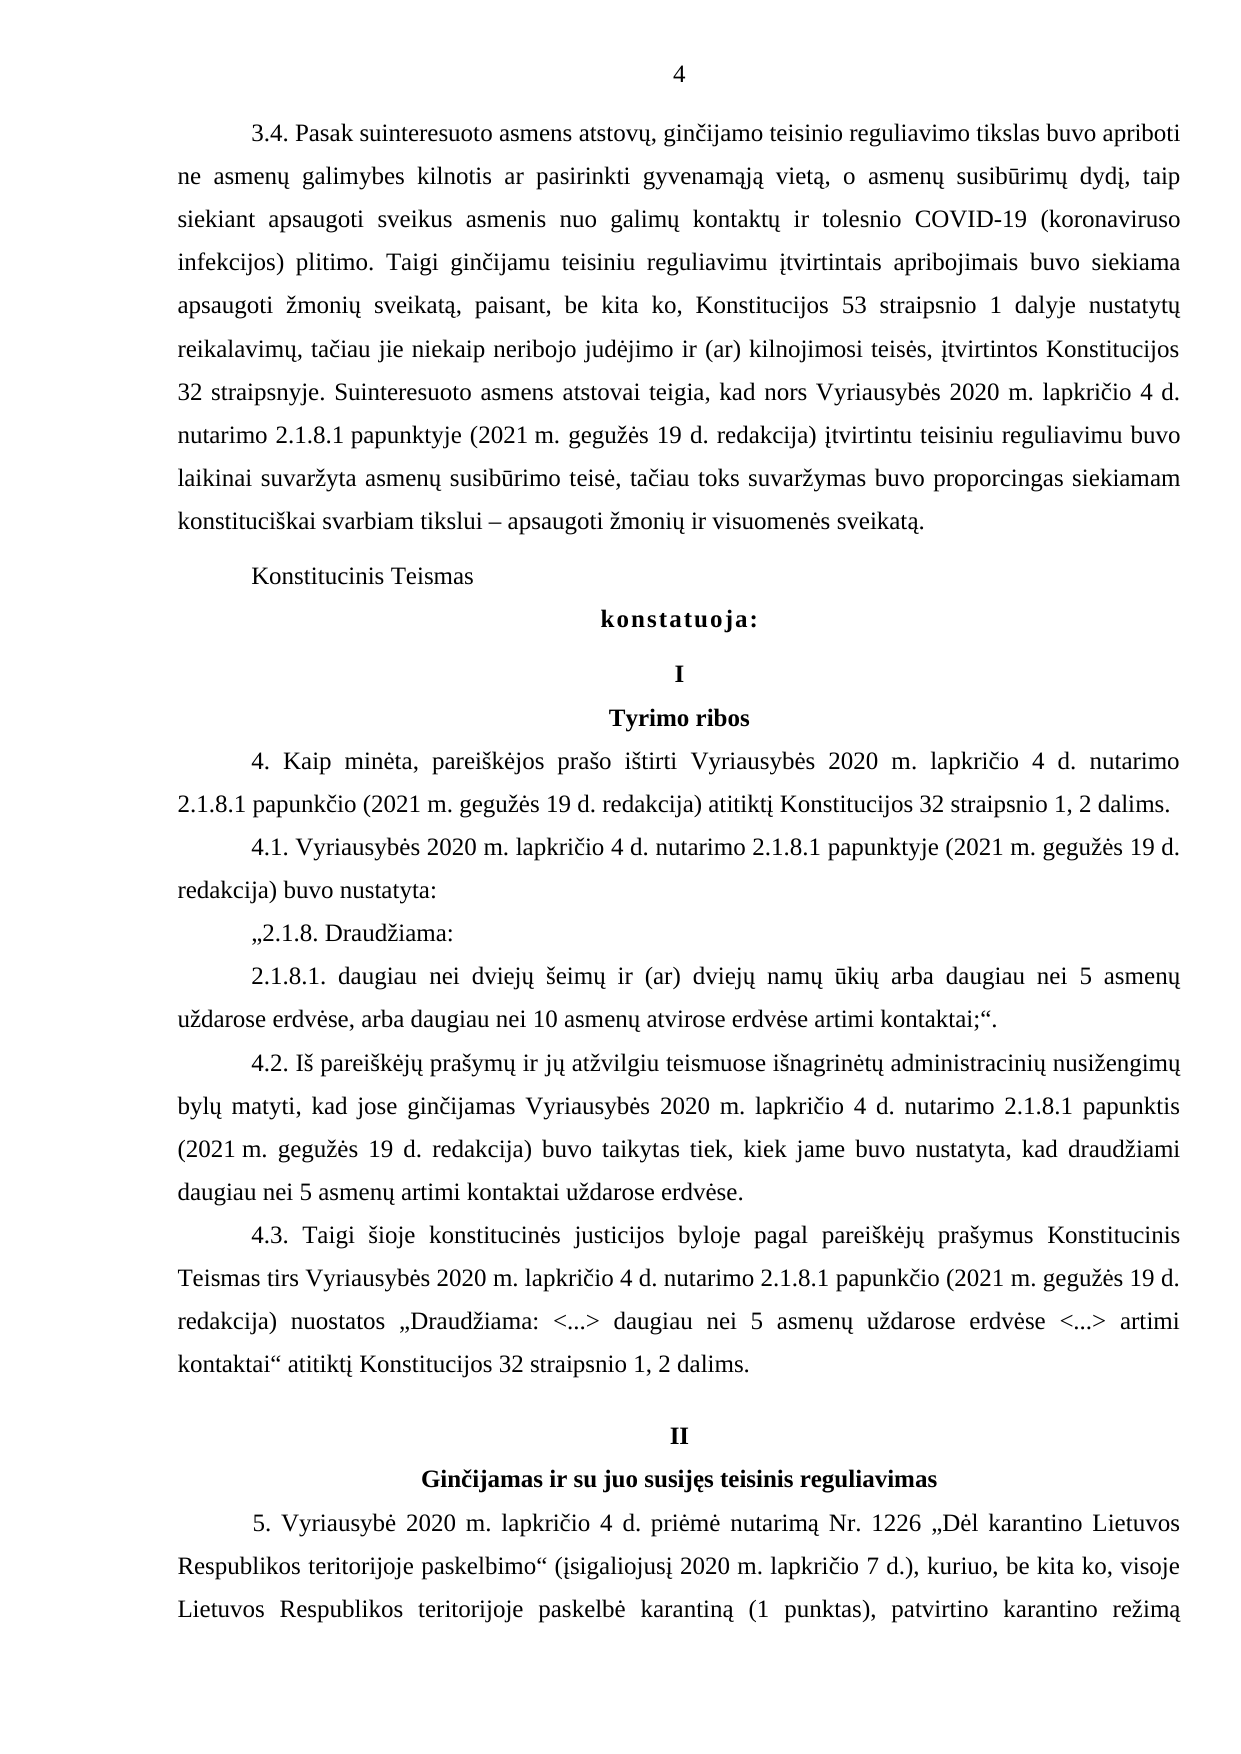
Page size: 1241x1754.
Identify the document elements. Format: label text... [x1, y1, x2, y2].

text Konstitucinis Teismas [177, 561, 1181, 590]
text „2.1.8. Draudžiama: [177, 918, 1181, 947]
text konstatuoja: [177, 604, 1181, 633]
text Tyrimo ribos [177, 703, 1181, 731]
text I [177, 659, 1181, 688]
text 5. Vyriausybė 2020 m. lapkričio 4 d. priėmė nutarimą Nr. 1226 „Dėl karantino Lietuvos Respublikos teritorijoje paskelbimo“ (įsigaliojusį 2020 m. lapkričio 7 d.), kuriuo, be kita ko, visoje Lietuvos Respublikos teritorijoje paskelbė karantiną (1 punktas), patvirtino karantino režimą [177, 1508, 1181, 1623]
text 4. Kaip minėta, pareiškėjos prašo ištirti Vyriausybės 2020 m. lapkričio 4 d. nutarimo 2.1.8.1 papunkčio (2021 m. gegužės 19 d. redakcija) atitiktį Konstitucijos 32 straipsnio 1, 2 dalims. [177, 746, 1181, 818]
text 3.4. Pasak suinteresuoto asmens atstovų, ginčijamo teisinio reguliavimo tikslas buvo apriboti ne asmenų galimybes kilnotis ar pasirinkti gyvenamąją vietą, o asmenų susibūrimų dydį, taip siekiant apsaugoti sveikus asmenis nuo galimų kontaktų ir tolesnio COVID-19 (koronaviruso infekcijos) plitimo. Taigi ginčijamu teisiniu reguliavimu įtvirtintais apribojimais buvo siekiama apsaugoti žmonių sveikatą, paisant, be kita ko, Konstitucijos 53 straipsnio 1 dalyje nustatytų reikalavimų, tačiau jie niekaip neribojo judėjimo ir (ar) kilnojimosi teisės, įtvirtintos Konstitucijos 32 straipsnyje. Suinteresuoto asmens atstovai teigia, kad nors Vyriausybės 2020 m. lapkričio 4 d. nutarimo 2.1.8.1 papunktyje (2021 m. gegužės 19 d. redakcija) įtvirtintu teisiniu reguliavimu buvo laikinai suvaržyta asmenų susibūrimo teisė, tačiau toks suvaržymas buvo proporcingas siekiamam konstituciškai svarbiam tikslui – apsaugoti žmonių ir visuomenės sveikatą. [177, 118, 1181, 535]
text 4.3. Taigi šioje konstitucinės justicijos byloje pagal pareiškėjų prašymus Konstitucinis Teismas tirs Vyriausybės 2020 m. lapkričio 4 d. nutarimo 2.1.8.1 papunkčio (2021 m. gegužės 19 d. redakcija) nuostatos „Draudžiama: <...> daugiau nei 5 asmenų uždarose erdvėse <...> artimi kontaktai“ atitiktį Konstitucijos 32 straipsnio 1, 2 dalims. [177, 1220, 1181, 1378]
text Ginčijamas ir su juo susijęs teisinis reguliavimas [177, 1464, 1181, 1493]
text 4.1. Vyriausybės 2020 m. lapkričio 4 d. nutarimo 2.1.8.1 papunktyje (2021 m. gegužės 19 d. redakcija) buvo nustatyta: [177, 832, 1181, 904]
text 4.2. Iš pareiškėjų prašymų ir jų atžvilgiu teismuose išnagrinėtų administracinių nusižengimų bylų matyti, kad jose ginčijamas Vyriausybės 2020 m. lapkričio 4 d. nutarimo 2.1.8.1 papunktis (2021 m. gegužės 19 d. redakcija) buvo taikytas tiek, kiek jame buvo nustatyta, kad draudžiami daugiau nei 5 asmenų artimi kontaktai uždarose erdvėse. [177, 1048, 1181, 1206]
text 2.1.8.1. daugiau nei dviejų šeimų ir (ar) dviejų namų ūkių arba daugiau nei 5 asmenų uždarose erdvėse, arba daugiau nei 10 asmenų atvirose erdvėse artimi kontaktai;“. [177, 961, 1181, 1033]
text II [177, 1421, 1181, 1450]
